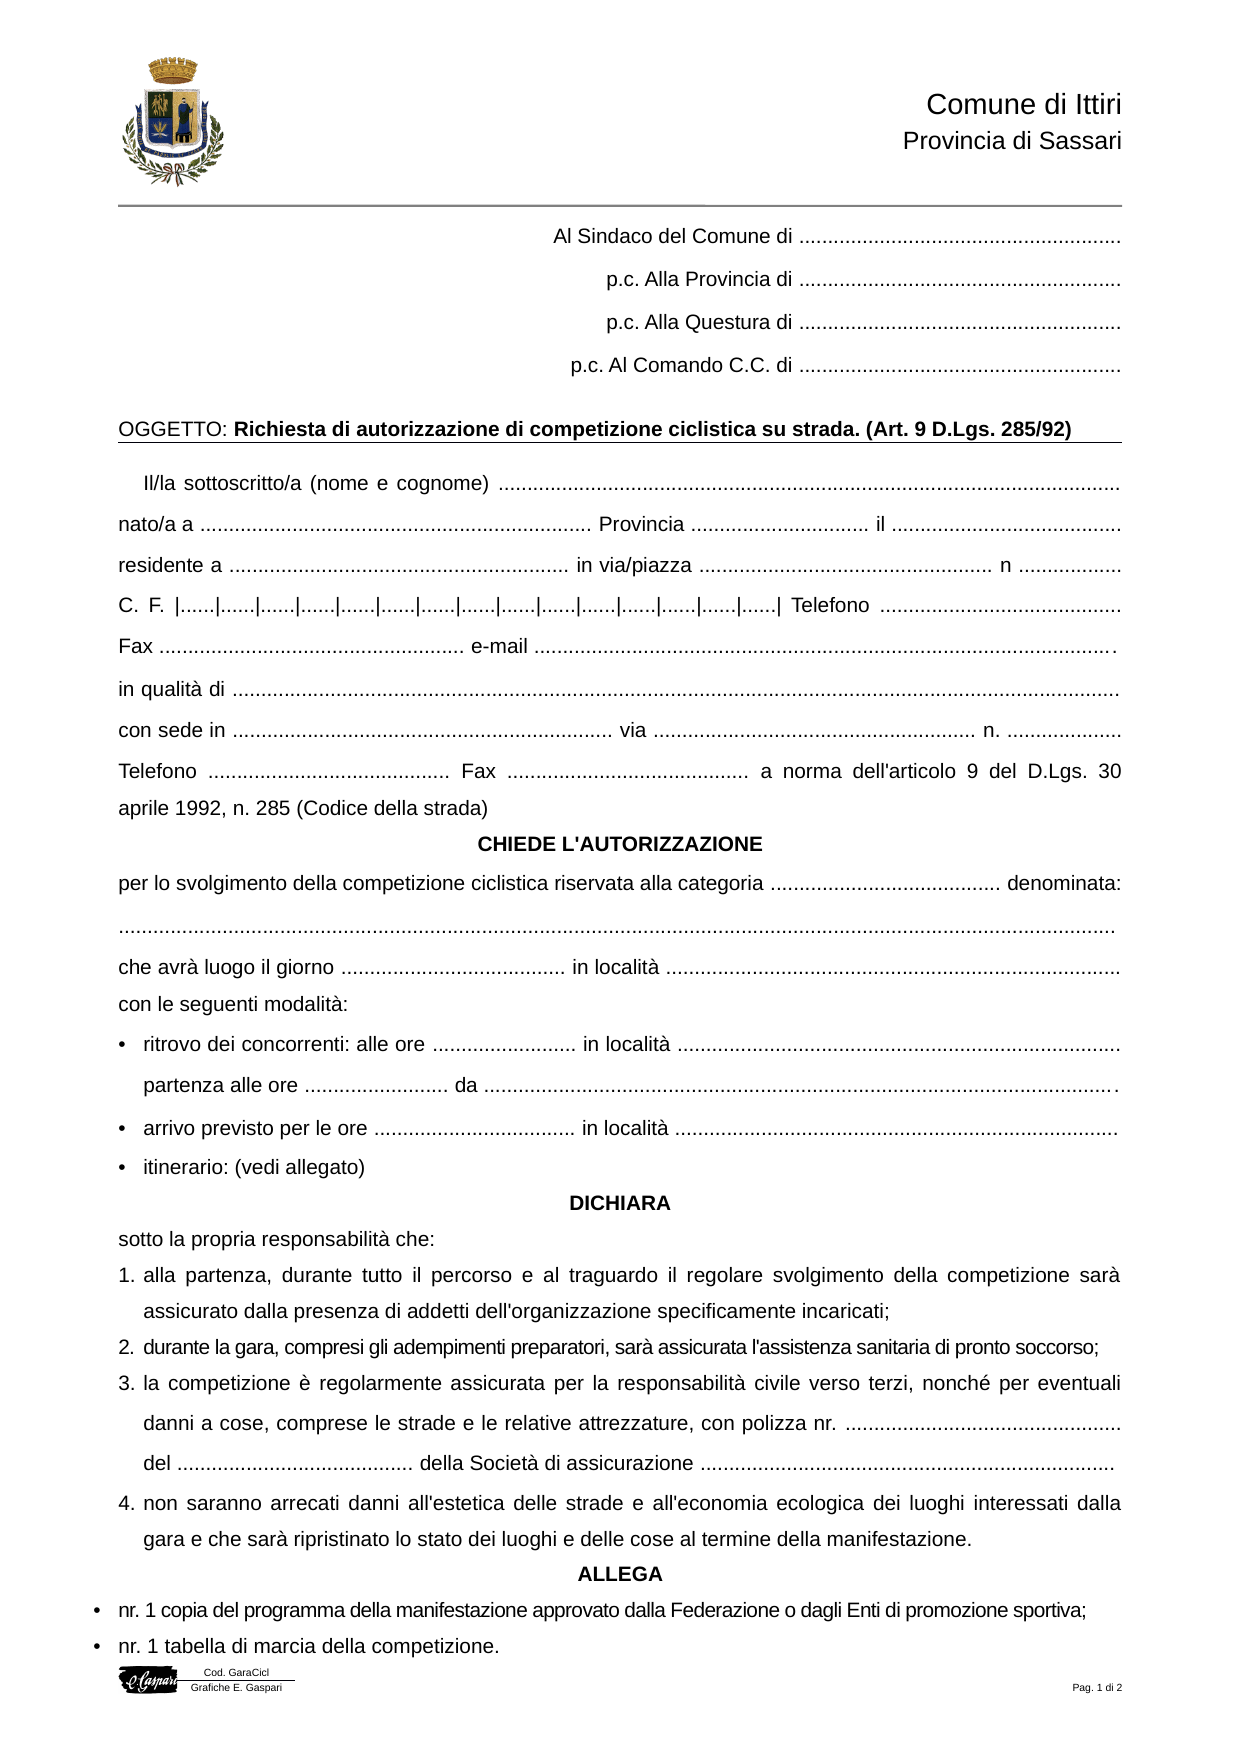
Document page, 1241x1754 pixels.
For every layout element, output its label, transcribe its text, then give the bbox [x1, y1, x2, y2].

text 4. non saranno arrecati danni all'estetica delle strade e all'economia ecologica dei luoghi interessati dalla gara e che sarà ripristinato lo stato dei luoghi e delle cose al termine della manifestazione. [118, 1490, 1122, 1550]
text p.c. Alla Provincia di ........................................................ [443, 263, 1122, 292]
text p.c. Al Comando C.C. di ........................................................ [443, 349, 1122, 378]
text Al Sindaco del Comune di ........................................................ [443, 220, 1122, 249]
text ALLEGA [118, 1562, 1122, 1586]
text • ritrovo dei concorrenti: alle ore ......................... in località ............................................................................. partenza alle ore ......................... da .............................................................................................................. [118, 1028, 1122, 1097]
picture [118, 1665, 178, 1694]
text sotto la propria responsabilità che: [118, 1227, 1122, 1251]
picture [122, 57, 224, 188]
text ............................................................................................................................................................................. che avrà luogo il giorno ....................................... in località ............................................................................... con le seguenti modalità: [118, 911, 1122, 1016]
text OGGETTO: Richiesta di autorizzazione di competizione ciclistica su strada. (Art. 9 D.Lgs. 285/92) [118, 416, 1122, 442]
text p.c. Alla Questura di ........................................................ [443, 306, 1122, 335]
text • itinerario: (vedi allegato) [118, 1155, 1122, 1179]
text 3. la competizione è regolarmente assicurata per la responsabilità civile verso terzi, nonché per eventuali danni a cose, comprese le strade e le relative attrezzature, con polizza nr. ................................................ del ......................................... della Società di assicurazione ........................................................................ [118, 1371, 1122, 1476]
text 2. durante la gara, compresi gli adempimenti preparatori, sarà assicurata l'assistenza sanitaria di pronto soccorso; [118, 1335, 1122, 1359]
text DICHIARA [118, 1191, 1122, 1215]
text Il/la sottoscritto/a (nome e cognome) ............................................................................................................ nato/a a .................................................................... Provincia ............................... il ........................................ residente a ........................................................... in via/piazza ................................................... n .................. C. F. |......|......|......|......|......|......|......|......|......|......|......|......|......|......|......| Telefono .......................................... Fax ..................................................... e-mail ..................................................................................................... [118, 467, 1122, 659]
text CHIEDE L'AUTORIZZAZIONE [118, 832, 1122, 856]
text per lo svolgimento della competizione ciclistica riservata alla categoria ........................................ denominata: [118, 867, 1122, 896]
text • nr. 1 copia del programma della manifestazione approvato dalla Federazione o dagli Enti di promozione sportiva; [93, 1598, 1122, 1622]
text in qualità di .......................................................................................................................................................... con sede in .................................................................. via ........................................................ n. .................... Telefono .......................................... Fax .......................................... a norma dell'articolo 9 del D.Lgs. 30 aprile 1992, n. 285 (Codice della strada) [118, 673, 1122, 819]
text 1. alla partenza, durante tutto il percorso e al traguardo il regolare svolgimento della competizione sarà assicurato dalla presenza di addetti dell'organizzazione specificamente incaricati; [118, 1263, 1122, 1323]
text Comune di Ittiri [224, 87, 1122, 121]
text • nr. 1 tabella di marcia della competizione. [93, 1634, 1122, 1658]
text Provincia di Sassari [224, 126, 1122, 155]
text • arrivo previsto per le ore ................................... in località ............................................................................. [118, 1112, 1122, 1141]
